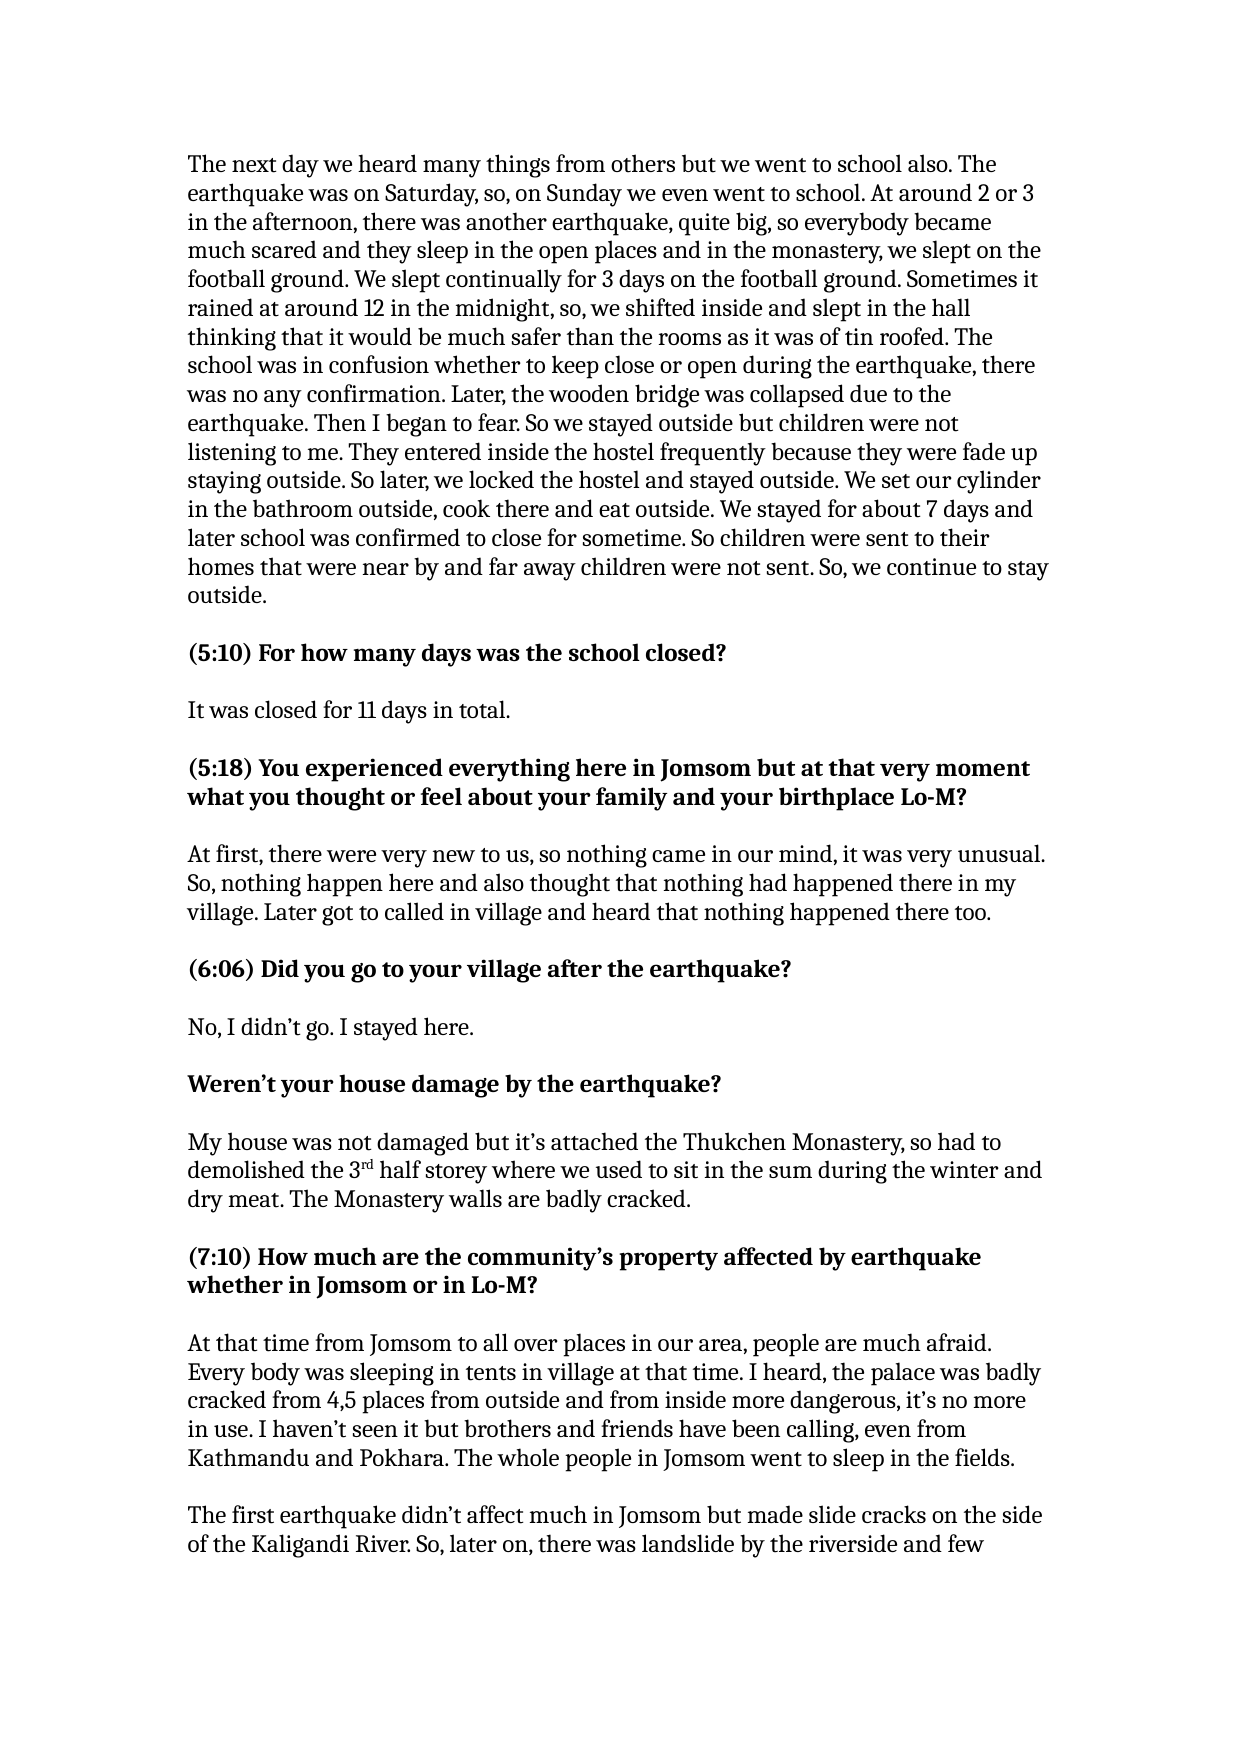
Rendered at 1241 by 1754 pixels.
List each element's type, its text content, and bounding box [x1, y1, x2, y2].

text It was closed for 11 days in total. [187, 696, 1053, 725]
text At that time from Jomsom to all over places in our area, people are much afraid. Every body was sleeping in tents in village at that time. I heard, the palace was badly cracked from 4,5 places from outside and from inside more dangerous, it’s no more in use. I haven’t seen it but brothers and friends have been calling, even from Kathmandu and Pokhara. The whole people in Jomsom went to sleep in the fields. [187, 1329, 1053, 1472]
text At first, there were very new to us, so nothing came in our mind, it was very unusual. So, nothing happen here and also thought that nothing had happened there in my village. Later got to called in village and heard that nothing happened there too. [187, 840, 1053, 926]
text (5:10) For how many days was the school closed? [187, 639, 1053, 667]
text Weren’t your house damage by the earthquake? [187, 1070, 1053, 1099]
text (6:06) Did you go to your village after the earthquake? [187, 955, 1053, 984]
text My house was not damaged but it’s attached the Thukchen Monastery, so had to demolished the 3rd half storey where we used to sit in the sum during the winter and dry meat. The Monastery walls are badly cracked. [187, 1127, 1053, 1214]
text The first earthquake didn’t affect much in Jomsom but made slide cracks on the side of the Kaligandi River. So, later on, there was landslide by the riverside and few [187, 1501, 1053, 1559]
text No, I didn’t go. I stayed here. [187, 1012, 1053, 1041]
text (7:10) How much are the community’s property affected by earthquake whether in Jomsom or in Lo-M? [187, 1242, 1053, 1300]
text The next day we heard many things from others but we went to school also. The earthquake was on Saturday, so, on Sunday we even went to school. At around 2 or 3 in the afternoon, there was another earthquake, quite big, so everybody became much scared and they sleep in the open places and in the monastery, we slept on the football ground. We slept continually for 3 days on the football ground. Sometimes it rained at around 12 in the midnight, so, we shifted inside and slept in the hall thinking that it would be much safer than the rooms as it was of tin roofed. The school was in confusion whether to keep close or open during the earthquake, there was no any confirmation. Later, the wooden bridge was collapsed due to the earthquake. Then I began to fear. So we stayed outside but children were not listening to me. They entered inside the hostel frequently because they were fade up staying outside. So later, we locked the hostel and stayed outside. We set our cylinder in the bathroom outside, cook there and eat outside. We stayed for about 7 days and later school was confirmed to close for sometime. So children were sent to their homes that were near by and far away children were not sent. So, we continue to stay outside. [187, 150, 1053, 610]
text (5:18) You experienced everything here in Jomsom but at that very moment what you thought or feel about your family and your birthplace Lo-M? [187, 754, 1053, 811]
